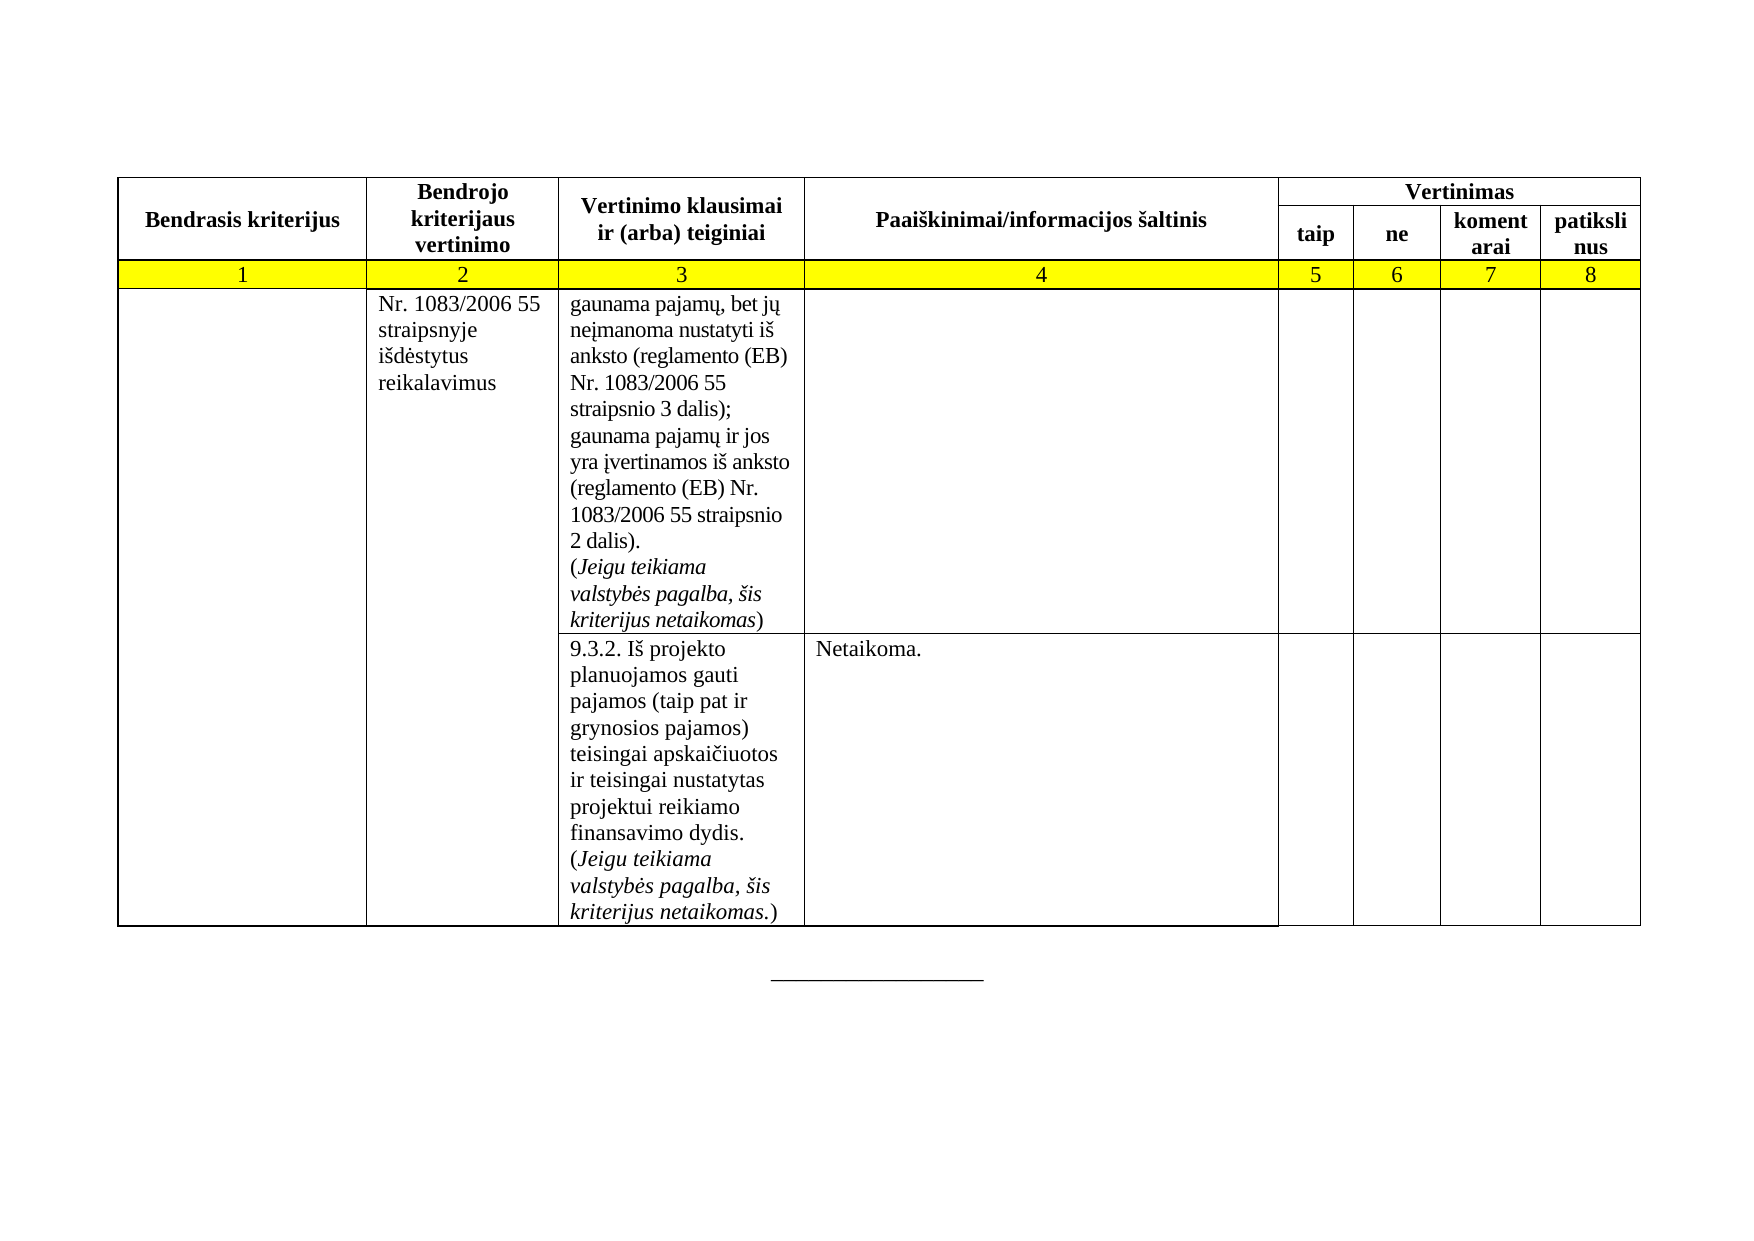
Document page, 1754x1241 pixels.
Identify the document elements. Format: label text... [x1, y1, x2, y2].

table_cell komentarai [1441, 206, 1540, 259]
table_cell 2 [367, 261, 558, 288]
table_cell taip [1279, 206, 1353, 259]
table_header Vertinimas [1279, 178, 1640, 204]
table_cell 4 [805, 261, 1278, 288]
table_cell 8 [1541, 261, 1640, 288]
table_cell [1441, 290, 1540, 632]
table_cell 9.3.2. Iš projekto planuojamos gauti pajamos (taip pat ir grynosios pajamos) teisingai apskaičiuotos ir teisingai nustatytas projektui reikiamo finansavimo dydis. (Jeigu teikiama valstybės pagalba, šis kriterijus netaikomas.) [559, 634, 804, 924]
table_cell [1541, 634, 1640, 924]
text _________________ [118, 955, 1636, 984]
table_header Vertinimo klausimai ir (arba) teiginiai [559, 178, 804, 259]
table_cell [1354, 634, 1440, 924]
table_cell 6 [1354, 261, 1440, 288]
table_cell [1279, 290, 1353, 632]
table_cell [1441, 634, 1540, 924]
table_cell [1354, 290, 1440, 632]
table_cell Netaikoma. [805, 634, 1278, 924]
table_cell [805, 290, 1278, 632]
table_header Paaiškinimai/informacijos šaltinis [805, 178, 1278, 259]
table_header Bendrojo kriterijaus vertinimo aspektai [367, 178, 558, 259]
table_header Bendrasis kriterijus [119, 178, 366, 259]
table_cell patikslinus [1541, 206, 1640, 259]
table_cell 1 [119, 261, 366, 288]
table_cell [1279, 634, 1353, 924]
table_cell Nr. 1083/2006 55 straipsnyje išdėstytus reikalavimus [367, 290, 558, 924]
table_cell [1541, 290, 1640, 632]
table_cell 3 [559, 261, 804, 288]
table_cell gaunama pajamų, bet jų neįmanoma nustatyti iš anksto (reglamento (EB) Nr. 1083/2006 55 straipsnio 3 dalis); gaunama pajamų ir jos yra įvertinamos iš anksto (reglamento (EB) Nr. 1083/2006 55 straipsnio 2 dalis). (Jeigu teikiama valstybės pagalba, šis kriterijus netaikomas) [559, 290, 804, 632]
table_cell [119, 289, 366, 924]
table_cell 5 [1279, 261, 1353, 288]
table_cell ne [1354, 206, 1440, 259]
table_cell 7 [1441, 261, 1540, 288]
